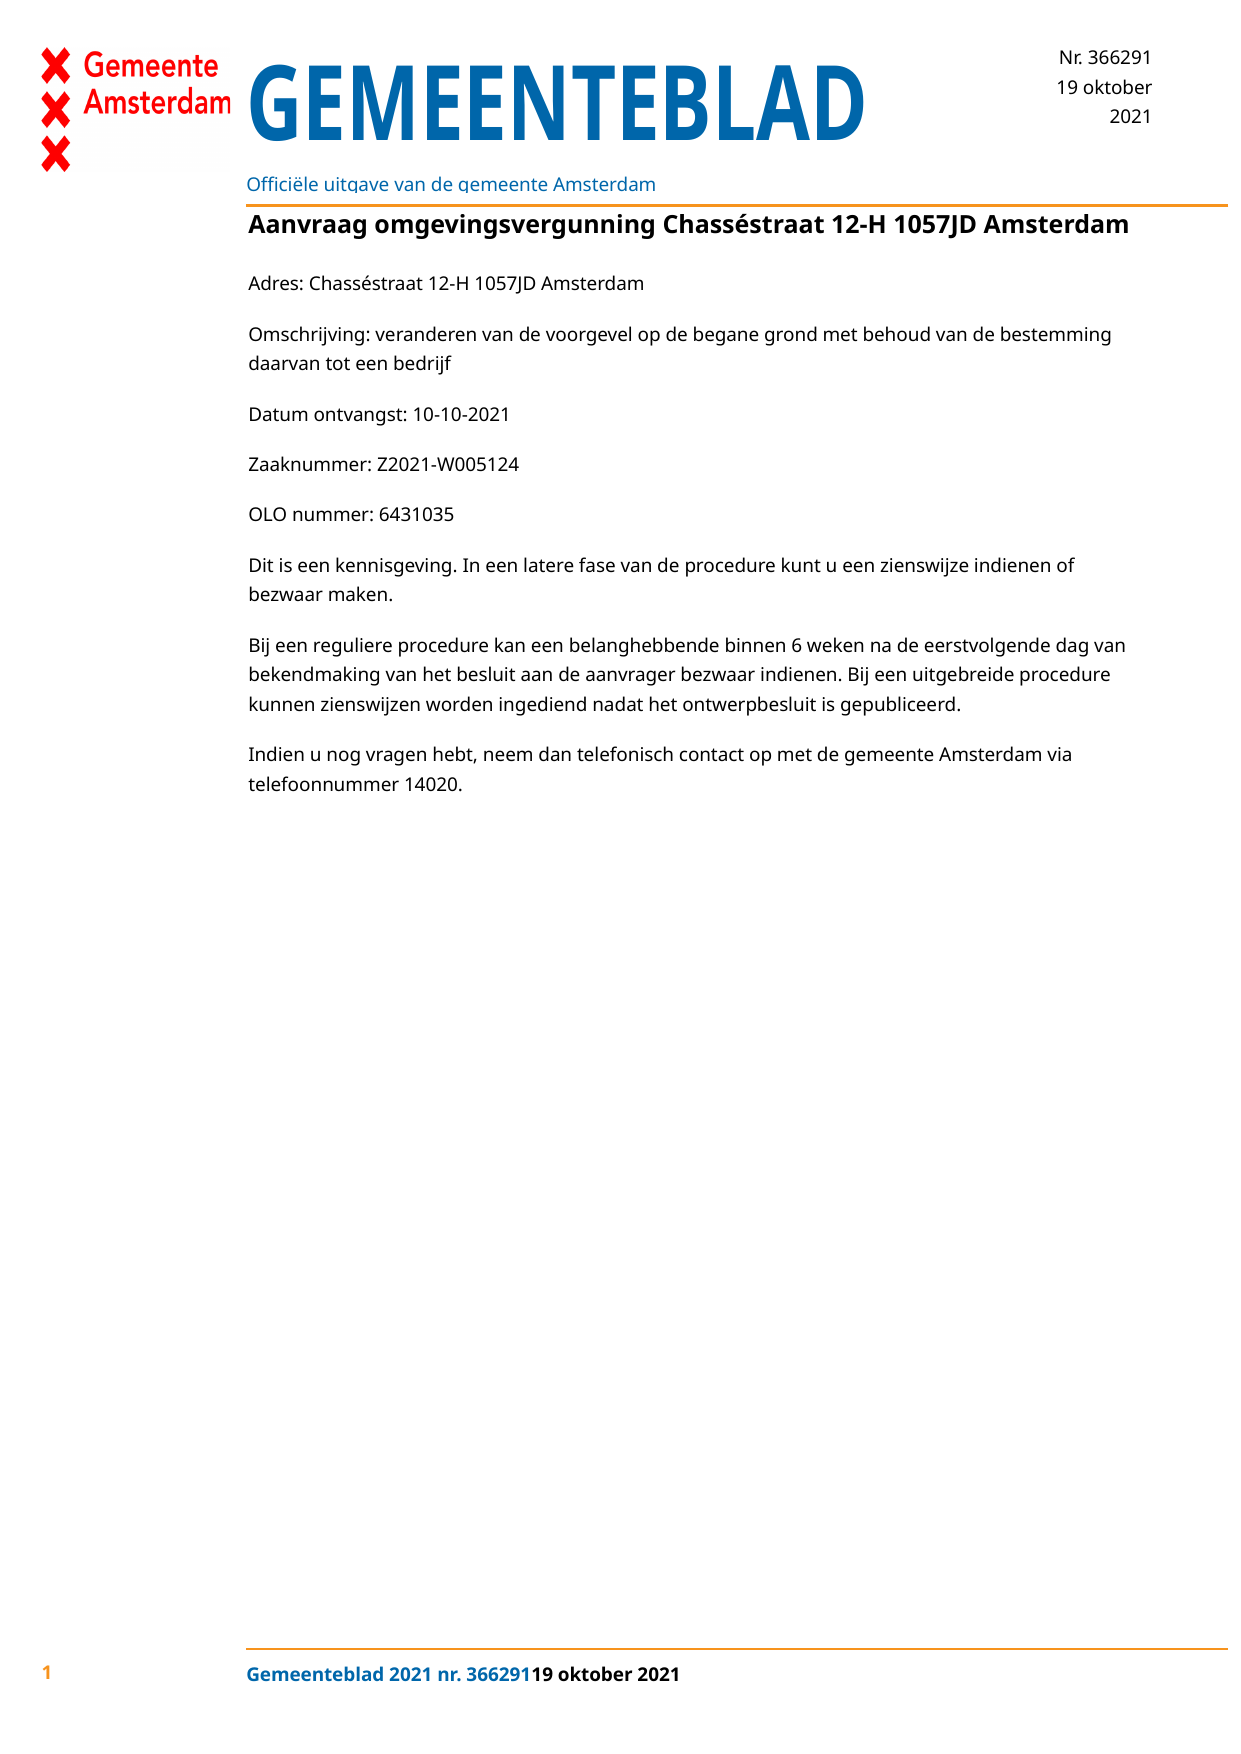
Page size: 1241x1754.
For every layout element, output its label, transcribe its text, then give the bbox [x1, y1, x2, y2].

text Bij een reguliere procedure kan een belanghebbende binnen 6 weken na de eerstvolgende dag van bekendmaking van het besluit aan de aanvrager bezwaar indienen. Bij een uitgebreide procedure kunnen zienswijzen worden ingediend nadat het ontwerpbesluit is gepubliceerd. [248, 632, 1152, 717]
text Dit is een kennisgeving. In een latere fase van de procedure kunt u een zienswijze indienen of bezwaar maken. [248, 552, 1152, 607]
text Datum ontvangst: 10-10-2021 [248, 401, 1152, 426]
picture [41, 47, 231, 172]
text Adres: Chasséstraat 12-H 1057JD Amsterdam [248, 270, 1152, 296]
text Aanvraag omgevingsvergunning Chasséstraat 12-H 1057JD Amsterdam [248, 207, 1152, 241]
text OLO nummer: 6431035 [248, 502, 1152, 527]
text Indien u nog vragen hebt, neem dan telefonisch contact op met de gemeente Amsterdam via telefoonnummer 14020. [248, 742, 1152, 797]
text Zaaknummer: Z2021-W005124 [248, 451, 1152, 477]
text Omschrijving: veranderen van de voorgevel op de begane grond met behoud van de bestemming daarvan tot een bedrijf [248, 321, 1152, 376]
